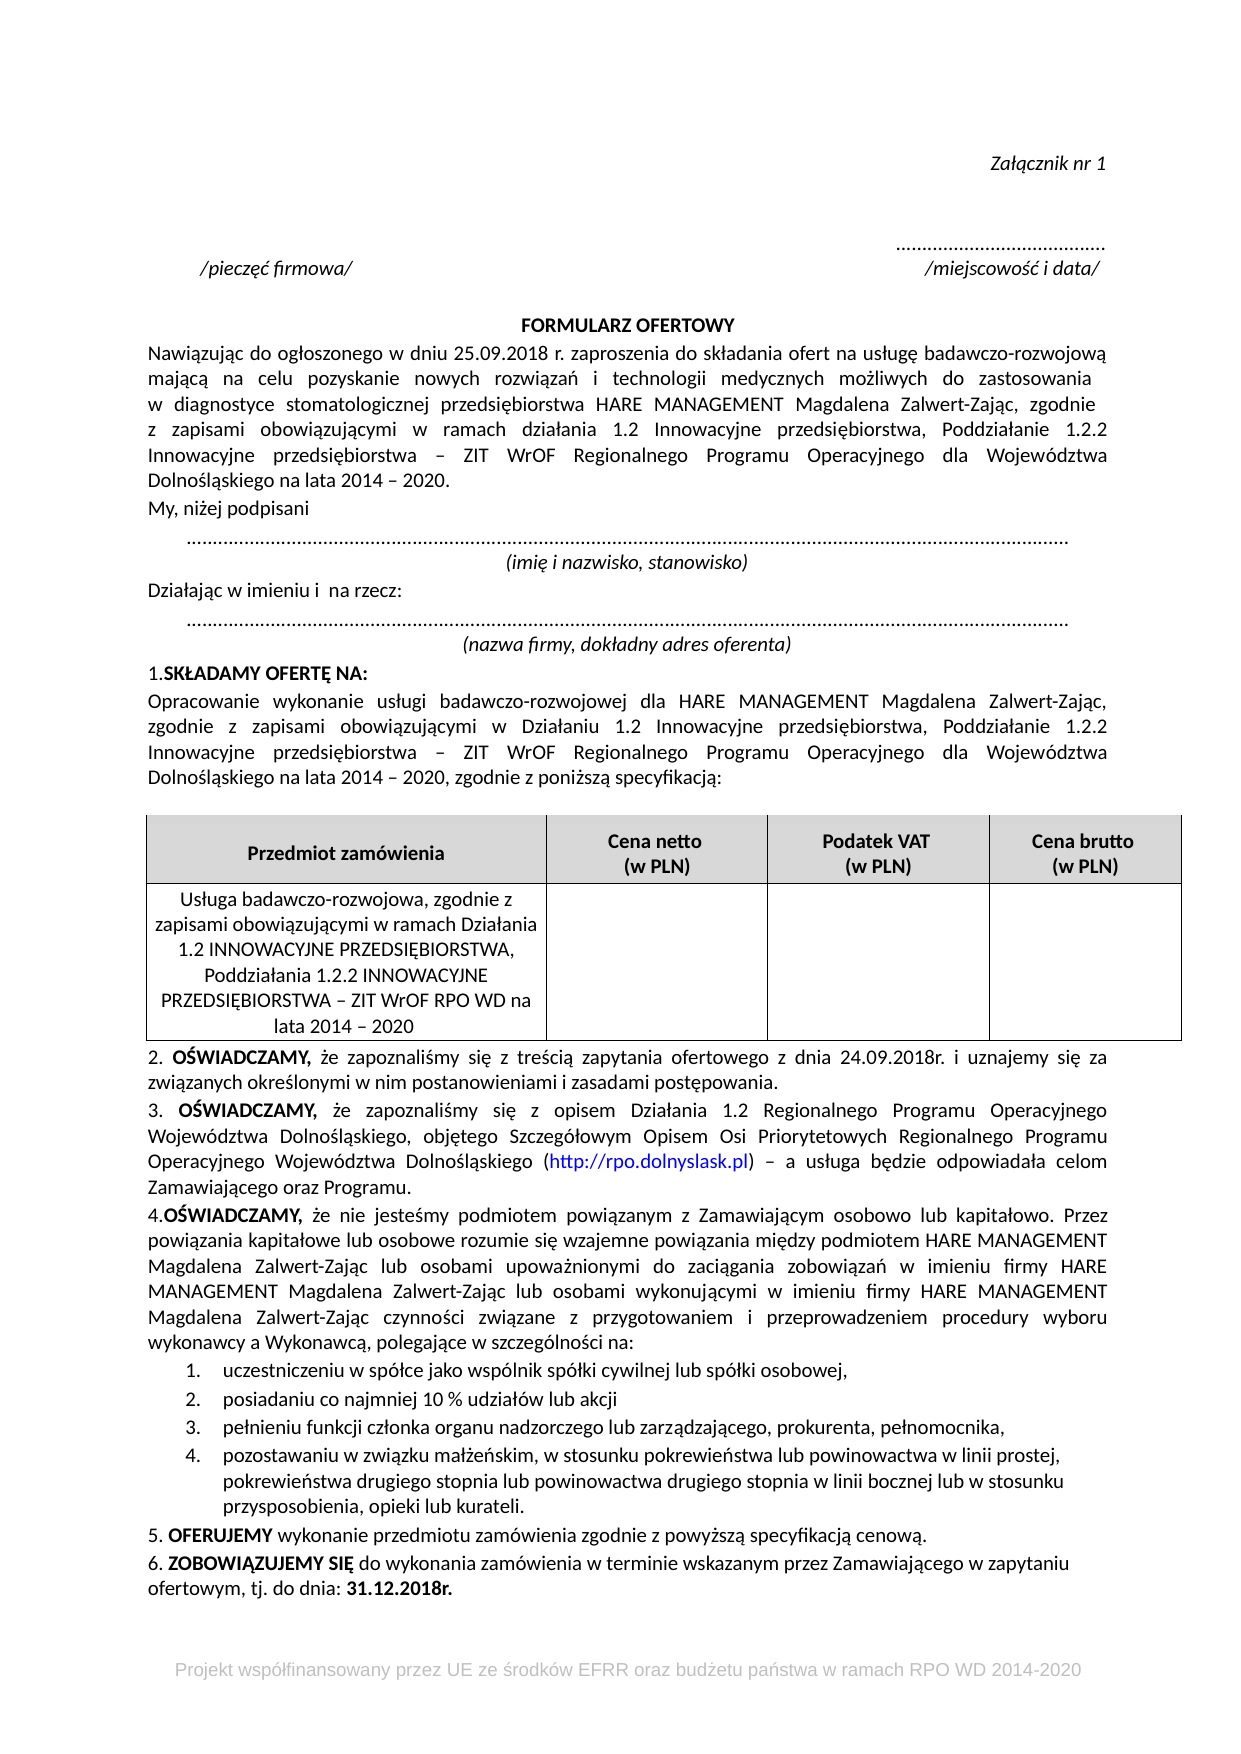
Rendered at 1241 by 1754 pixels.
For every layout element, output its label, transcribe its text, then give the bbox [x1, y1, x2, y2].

text ........................................................................................................................................................................ [148, 524, 1108, 549]
text (imię i nazwisko, stanowisko) [148, 549, 1108, 575]
list pozostawaniu w związku małżeńskim, w stosunku pokrewieństwa lub powinowactwa w linii prostej, pokrewieństwa drugiego stopnia lub powinowactwa drugiego stopnia w linii bocznej lub w stosunku przysposobienia, opieki lub kurateli. [185, 1443, 1108, 1519]
list pełnieniu funkcji członka organu nadzorczego lub zarządzającego, prokurenta, pełnomocnika, [185, 1414, 1108, 1440]
text 2. OŚWIADCZAMY, że zapoznaliśmy się z treścią zapytania ofertowego z dnia 24.09.2018r. i uznajemy się za związanych określonymi w nim postanowieniami i zasadami postępowania. [148, 1044, 1108, 1095]
text 6. ZOBOWIĄZUJEMY SIĘ do wykonania zamówienia w terminie wskazanym przez Zamawiającego w zapytaniu ofertowym, tj. do dnia: 31.12.2018r. [148, 1550, 1108, 1601]
text Nawiązując do ogłoszonego w dniu 25.09.2018 r. zaproszenia do składania ofert na usługę badawczo-rozwojową mającą na celu pozyskanie nowych rozwiązań i technologii medycznych możliwych do zastosowania w diagnostyce stomatologicznej przedsiębiorstwa HARE MANAGEMENT Magdalena Zalwert-Zając, zgodnie z zapisami obowiązującymi w ramach działania 1.2 Innowacyjne przedsiębiorstwa, Poddziałanie 1.2.2 Innowacyjne przedsiębiorstwa – ZIT WrOF Regionalnego Programu Operacyjnego dla Województwa Dolnośląskiego na lata 2014 – 2020. [148, 340, 1108, 493]
list posiadaniu co najmniej 10 % udziałów lub akcji [185, 1386, 1108, 1411]
text Działając w imieniu i na rzecz: [148, 578, 1108, 603]
text ........................................................................................................................................................................ (nazwa firmy, dokładny adres oferenta) [148, 606, 1108, 657]
text ........................................ [148, 230, 1108, 255]
list uczestniczeniu w spółce jako wspólnik spółki cywilnej lub spółki osobowej, [185, 1358, 1108, 1383]
text /pieczęć firmowa/ /miejscowość i data/ [148, 255, 1108, 281]
table_header Cena brutto (w PLN) [990, 824, 1181, 883]
text Opracowanie wykonanie usługi badawczo-rozwojowej dla HARE MANAGEMENT Magdalena Zalwert-Zając, zgodnie z zapisami obowiązującymi w Działaniu 1.2 Innowacyjne przedsiębiorstwa, Poddziałanie 1.2.2 Innowacyjne przedsiębiorstwa – ZIT WrOF Regionalnego Programu Operacyjnego dla Województwa Dolnośląskiego na lata 2014 – 2020, zgodnie z poniższą specyfikacją: [148, 688, 1108, 790]
text My, niżej podpisani [148, 496, 1108, 521]
text 5. OFERUJEMY wykonanie przedmiotu zamówienia zgodnie z powyższą specyfikacją cenową. [148, 1522, 1108, 1547]
table_header Podatek VAT (w PLN) [768, 824, 989, 883]
text 3. OŚWIADCZAMY, że zapoznaliśmy się z opisem Działania 1.2 Regionalnego Programu Operacyjnego Województwa Dolnośląskiego, objętego Szczegółowym Opisem Osi Priorytetowych Regionalnego Programu Operacyjnego Województwa Dolnośląskiego (http://rpo.dolnyslask.pl) – a usługa będzie odpowiadała celom Zamawiającego oraz Programu. [148, 1098, 1108, 1199]
table_header Przedmiot zamówienia [147, 824, 546, 883]
table_cell [990, 884, 1181, 1040]
table_cell [547, 884, 767, 1040]
table_header Cena netto (w PLN) [547, 824, 767, 883]
table_cell Usługa badawczo-rozwojowa, zgodnie z zapisami obowiązującymi w ramach Działania 1.2 INNOWACYJNE PRZEDSIĘBIORSTWA, Poddziałania 1.2.2 INNOWACYJNE PRZEDSIĘBIORSTWA – ZIT WrOF RPO WD na lata 2014 – 2020 [147, 884, 546, 1040]
text FORMULARZ OFERTOWY [148, 312, 1108, 337]
table_cell [768, 884, 989, 1040]
text 1.SKŁADAMY OFERTĘ NA: [148, 660, 1108, 685]
text 4.OŚWIADCZAMY, że nie jesteśmy podmiotem powiązanym z Zamawiającym osobowo lub kapitałowo. Przez powiązania kapitałowe lub osobowe rozumie się wzajemne powiązania między podmiotem HARE MANAGEMENT Magdalena Zalwert-Zając lub osobami upoważnionymi do zaciągania zobowiązań w imieniu firmy HARE MANAGEMENT Magdalena Zalwert-Zając lub osobami wykonującymi w imieniu firmy HARE MANAGEMENT Magdalena Zalwert-Zając czynności związane z przygotowaniem i przeprowadzeniem procedury wyboru wykonawcy a Wykonawcą, polegające w szczególności na: [148, 1202, 1108, 1355]
text Załącznik nr 1 [148, 151, 1108, 176]
